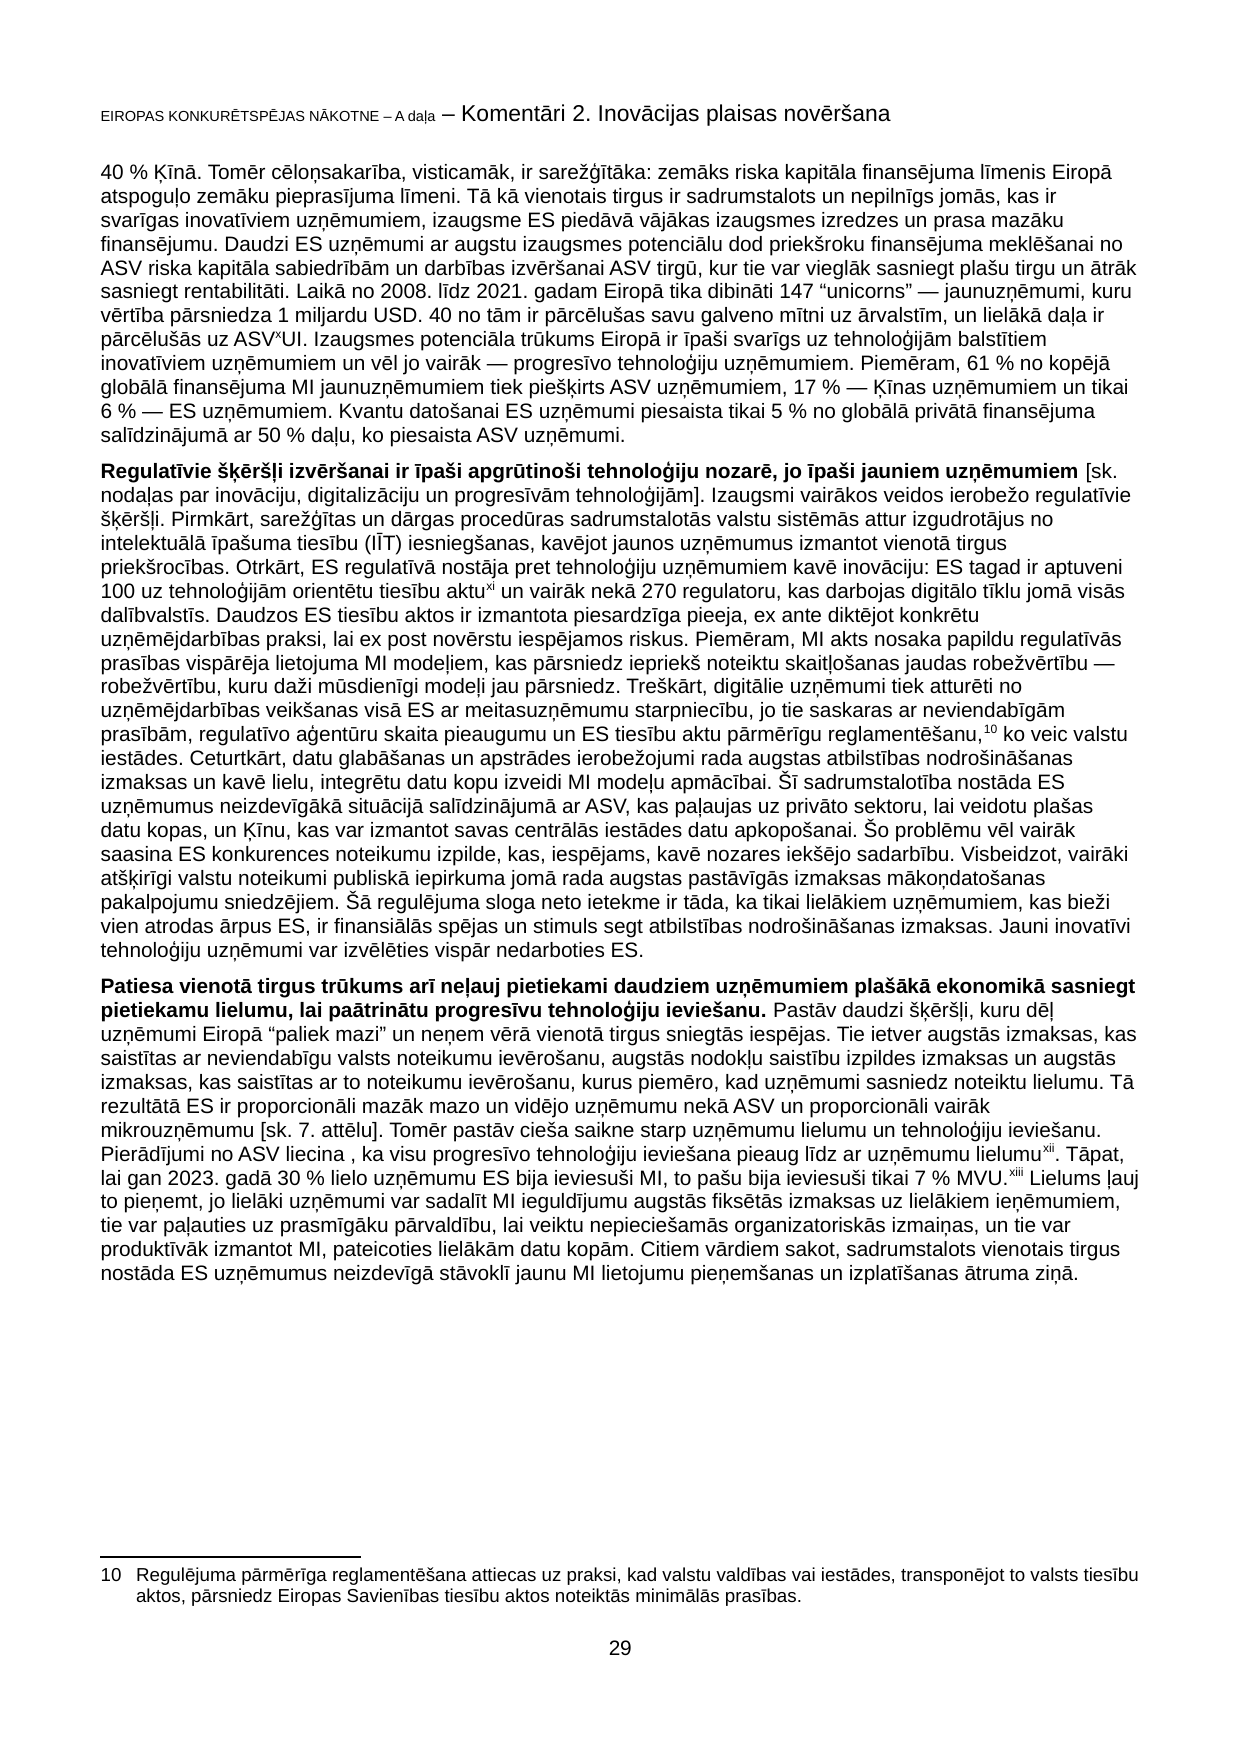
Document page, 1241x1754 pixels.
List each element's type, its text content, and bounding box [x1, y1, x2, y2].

text 40 % Ķīnā. Tomēr cēloņsakarība, visticamāk, ir sarežģītāka: zemāks riska kapitāla finansējuma līmenis Eiropā atspoguļo zemāku pieprasījuma līmeni. Tā kā vienotais tirgus ir sadrumstalots un nepilnīgs jomās, kas ir svarīgas inovatīviem uzņēmumiem, izaugsme ES piedāvā vājākas izaugsmes izredzes un prasa mazāku finansējumu. Daudzi ES uzņēmumi ar augstu izaugsmes potenciālu dod priekšroku finansējuma meklēšanai no ASV riska kapitāla sabiedrībām un darbības izvēršanai ASV tirgū, kur tie var vieglāk sasniegt plašu tirgu un ātrāk sasniegt rentabilitāti. Laikā no 2008. līdz 2021. gadam Eiropā tika dibināti 147 “unicorns” — jaunuzņēmumi, kuru vērtība pārsniedza 1 miljardu USD. 40 no tām ir pārcēlušas savu galveno mītni uz ārvalstīm, un lielākā daļa ir pārcēlušās uz ASVUI. Izaugsmes potenciāla trūkums Eiropā ir īpaši svarīgs uz tehnoloģijām balstītiem inovatīviem uzņēmumiem un vēl jo vairāk — progresīvo tehnoloģiju uzņēmumiem. Piemēram, 61 % no kopējā globālā finansējuma MI jaunuzņēmumiem tiek piešķirts ASV uzņēmumiem, 17 % — Ķīnas uzņēmumiem un tikai 6 % — ES uzņēmumiem. Kvantu datošanai ES uzņēmumi piesaista tikai 5 % no globālā privātā finansējuma salīdzinājumā ar 50 % daļu, ko piesaista ASV uzņēmumi. [100, 159, 1140, 447]
text Regulatīvie šķēršļi izvēršanai ir īpaši apgrūtinoši tehnoloģiju nozarē, jo īpaši jauniem uzņēmumiem [sk. nodaļas par inovāciju, digitalizāciju un progresīvām tehnoloģijām]. Izaugsmi vairākos veidos ierobežo regulatīvie šķēršļi. Pirmkārt, sarežģītas un dārgas procedūras sadrumstalotās valstu sistēmās attur izgudrotājus no intelektuālā īpašuma tiesību (IĪT) iesniegšanas, kavējot jaunos uzņēmumus izmantot vienotā tirgus priekšrocības. Otrkārt, ES regulatīvā nostāja pret tehnoloģiju uzņēmumiem kavē inovāciju: ES tagad ir aptuveni 100 uz tehnoloģijām orientētu tiesību aktu un vairāk nekā 270 regulatoru, kas darbojas digitālo tīklu jomā visās dalībvalstīs. Daudzos ES tiesību aktos ir izmantota piesardzīga pieeja, ex ante diktējot konkrētu uzņēmējdarbības praksi, lai ex post novērstu iespējamos riskus. Piemēram, MI akts nosaka papildu regulatīvās prasības vispārēja lietojuma MI modeļiem, kas pārsniedz iepriekš noteiktu skaitļošanas jaudas robežvērtību — robežvērtību, kuru daži mūsdienīgi modeļi jau pārsniedz. Treškārt, digitālie uzņēmumi tiek atturēti no uzņēmējdarbības veikšanas visā ES ar meitasuzņēmumu starpniecību, jo tie saskaras ar neviendabīgām prasībām, regulatīvo aģentūru skaita pieaugumu un ES tiesību aktu pārmērīgu reglamentēšanu, ko veic valstu iestādes. Ceturtkārt, datu glabāšanas un apstrādes ierobežojumi rada augstas atbilstības nodrošināšanas izmaksas un kavē lielu, integrētu datu kopu izveidi MI modeļu apmācībai. Šī sadrumstalotība nostāda ES uzņēmumus neizdevīgākā situācijā salīdzinājumā ar ASV, kas paļaujas uz privāto sektoru, lai veidotu plašas datu kopas, un Ķīnu, kas var izmantot savas centrālās iestādes datu apkopošanai. Šo problēmu vēl vairāk saasina ES konkurences noteikumu izpilde, kas, iespējams, kavē nozares iekšējo sadarbību. Visbeidzot, vairāki atšķirīgi valstu noteikumi publiskā iepirkuma jomā rada augstas pastāvīgās izmaksas mākoņdatošanas pakalpojumu sniedzējiem. Šā regulējuma sloga neto ietekme ir tāda, ka tikai lielākiem uzņēmumiem, kas bieži vien atrodas ārpus ES, ir finansiālās spējas un stimuls segt atbilstības nodrošināšanas izmaksas. Jauni inovatīvi tehnoloģiju uzņēmumi var izvēlēties vispār nedarboties ES. [100, 459, 1140, 962]
text Patiesa vienotā tirgus trūkums arī neļauj pietiekami daudziem uzņēmumiem plašākā ekonomikā sasniegt pietiekamu lielumu, lai paātrinātu progresīvu tehnoloģiju ieviešanu. Pastāv daudzi šķēršļi, kuru dēļ uzņēmumi Eiropā “paliek mazi” un neņem vērā vienotā tirgus sniegtās iespējas. Tie ietver augstās izmaksas, kas saistītas ar neviendabīgu valsts noteikumu ievērošanu, augstās nodokļu saistību izpildes izmaksas un augstās izmaksas, kas saistītas ar to noteikumu ievērošanu, kurus piemēro, kad uzņēmumi sasniedz noteiktu lielumu. Tā rezultātā ES ir proporcionāli mazāk mazo un vidējo uzņēmumu nekā ASV un proporcionāli vairāk mikrouzņēmumu [sk. 7. attēlu]. Tomēr pastāv cieša saikne starp uzņēmumu lielumu un tehnoloģiju ieviešanu. Pierādījumi no ASV liecina , ka visu progresīvo tehnoloģiju ieviešana pieaug līdz ar uzņēmumu lielumu. Tāpat, lai gan 2023. gadā 30 % lielo uzņēmumu ES bija ieviesuši MI, to pašu bija ieviesuši tikai 7 % MVU. Lielums ļauj to pieņemt, jo lielāki uzņēmumi var sadalīt MI ieguldījumu augstās fiksētās izmaksas uz lielākiem ieņēmumiem, tie var paļauties uz prasmīgāku pārvaldību, lai veiktu nepieciešamās organizatoriskās izmaiņas, un tie var produktīvāk izmantot MI, pateicoties lielākām datu kopām. Citiem vārdiem sakot, sadrumstalots vienotais tirgus nostāda ES uzņēmumus neizdevīgā stāvoklī jaunu MI lietojumu pieņemšanas un izplatīšanas ātruma ziņā. [100, 974, 1140, 1285]
text Regulējuma pārmērīga reglamentēšana attiecas uz praksi, kad valstu valdības vai iestādes, transponējot to valsts tiesību aktos, pārsniedz Eiropas Savienības tiesību aktos noteiktās minimālās prasības. [100, 1563, 1140, 1606]
